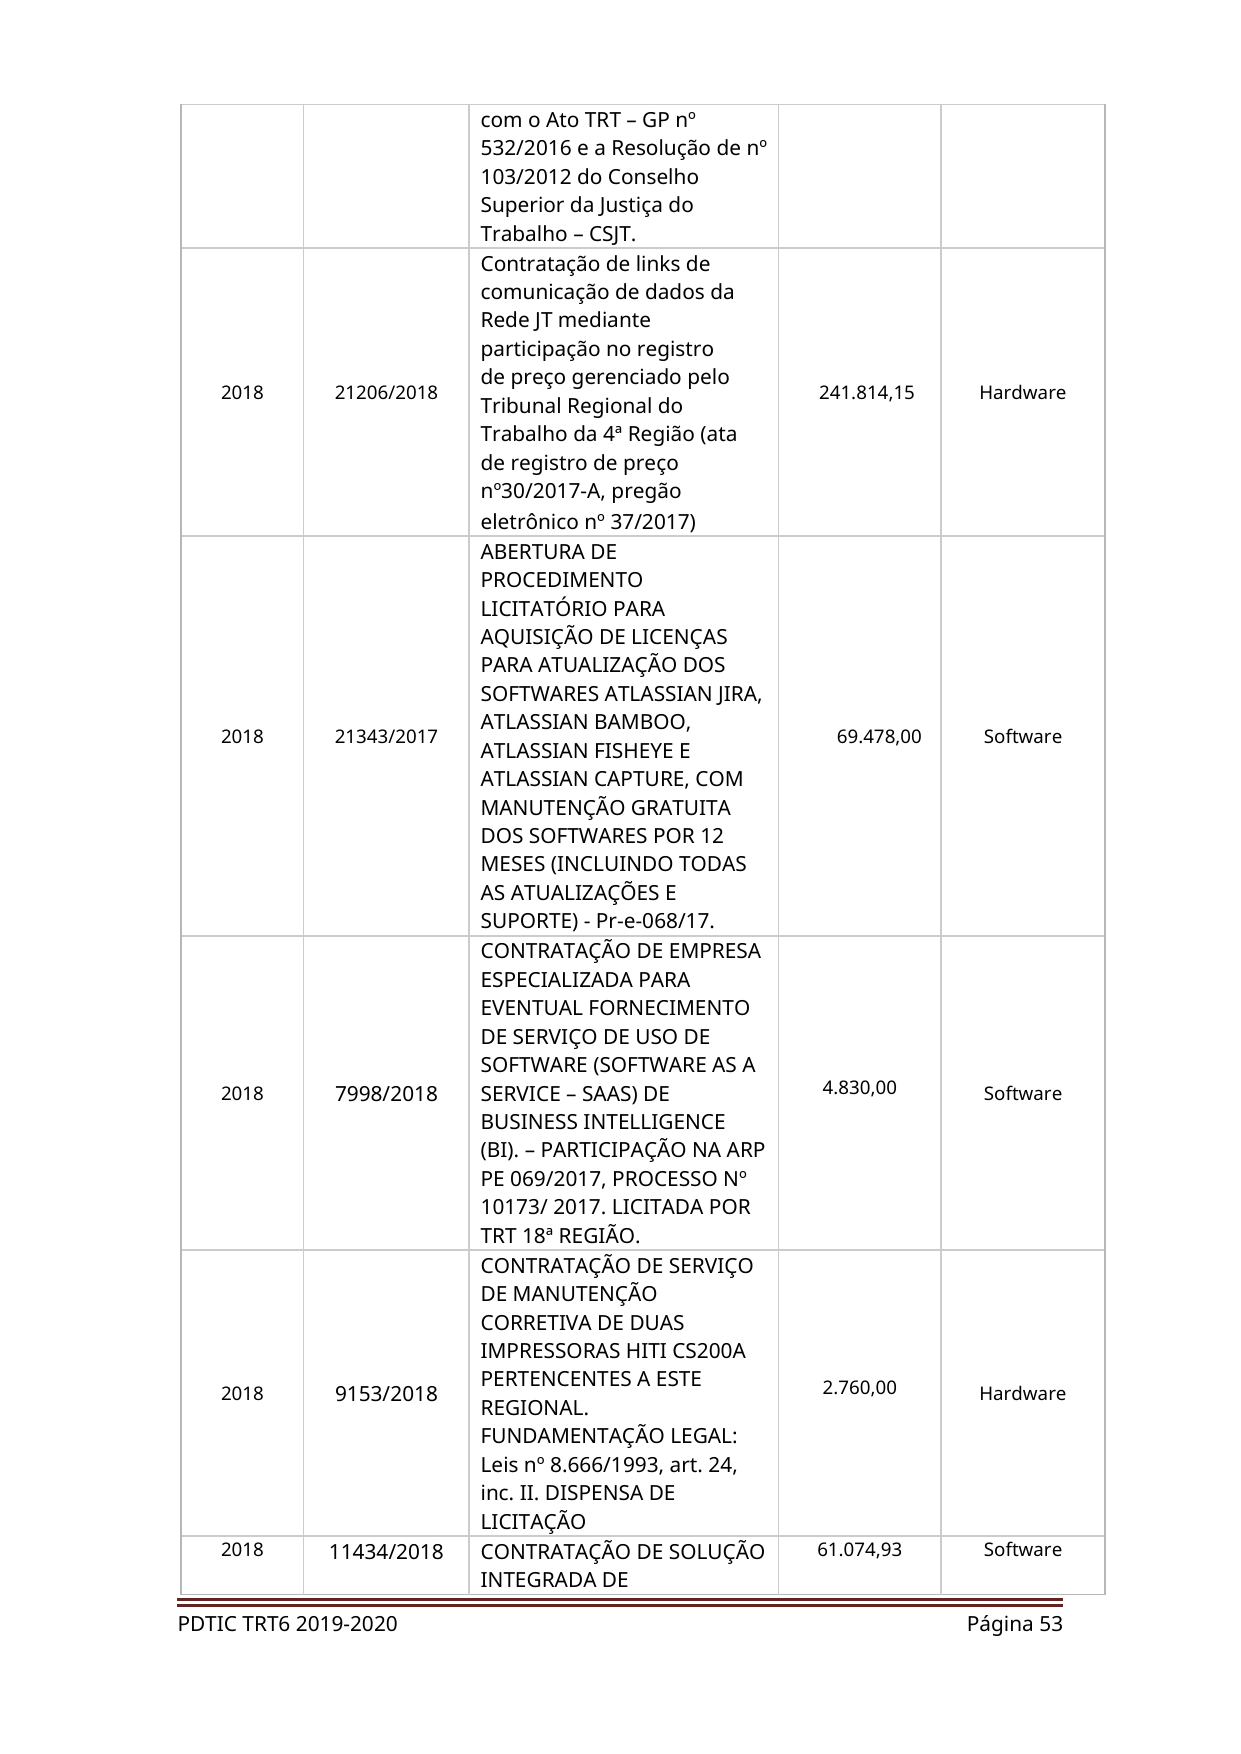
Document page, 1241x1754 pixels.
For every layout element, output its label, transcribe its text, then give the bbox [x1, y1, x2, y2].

table_cell CONTRATAÇÃO DE SOLUÇÃO INTEGRADA DE [470, 1537, 778, 1594]
table_cell [304, 105, 468, 247]
table_cell CONTRATAÇÃO DE EMPRESA ESPECIALIZADA PARA EVENTUAL FORNECIMENTO DE SERVIÇO DE USO DE SOFTWARE (SOFTWARE AS A SERVICE – SAAS) DE BUSINESS INTELLIGENCE (BI). – PARTICIPAÇÃO NA ARP PE 069/2017, PROCESSO Nº 10173/ 2017. LICITADA POR TRT 18ª REGIÃO. [470, 937, 778, 1249]
table_cell 2018 [182, 937, 303, 1249]
table_cell com o Ato TRT – GP nº 532/2016 e a Resolução de nº 103/2012 do Conselho Superior da Justiça do Trabalho – CSJT. [470, 105, 778, 247]
table_cell 2018 [182, 1537, 303, 1594]
table_cell 69.478,00 [779, 537, 940, 935]
table_cell ABERTURA DE PROCEDIMENTO LICITATÓRIO PARA AQUISIÇÃO DE LICENÇAS PARA ATUALIZAÇÃO DOS SOFTWARES ATLASSIAN JIRA, ATLASSIAN BAMBOO, ATLASSIAN FISHEYE E ATLASSIAN CAPTURE, COM MANUTENÇÃO GRATUITA DOS SOFTWARES POR 12 MESES (INCLUINDO TODAS AS ATUALIZAÇÕES E SUPORTE) - Pr-e-068/17. [470, 537, 778, 935]
table_cell 2018 [182, 537, 303, 935]
table_cell Software [942, 1537, 1104, 1594]
table_cell 7998/2018 [304, 937, 468, 1249]
table_cell [182, 105, 303, 247]
table_cell 2.760,00 [779, 1251, 940, 1535]
table_cell 2018 [182, 249, 303, 535]
table_cell 2018 [182, 1251, 303, 1535]
table_cell 4.830,00 [779, 937, 940, 1249]
table_cell [942, 105, 1104, 247]
table_cell Software [942, 537, 1104, 935]
table_cell [779, 105, 940, 247]
table_cell Hardware [942, 249, 1104, 535]
table_cell 61.074,93 [779, 1537, 940, 1594]
table_cell 241.814,15 [779, 249, 940, 535]
table_cell 9153/2018 [304, 1251, 468, 1535]
table_cell CONTRATAÇÃO DE SERVIÇO DE MANUTENÇÃO CORRETIVA DE DUAS IMPRESSORAS HITI CS200A PERTENCENTES A ESTE REGIONAL. FUNDAMENTAÇÃO LEGAL: Leis nº 8.666/1993, art. 24, inc. II. DISPENSA DE LICITAÇÃO [470, 1251, 778, 1535]
table_cell 21343/2017 [304, 537, 468, 935]
table_cell Hardware [942, 1251, 1104, 1535]
table_cell Contratação de links de comunicação de dados da Rede JT mediante participação no registro de preço gerenciado pelo Tribunal Regional do Trabalho da 4ª Região (ata de registro de preço nº30/2017-A, pregão eletrônico nº 37/2017) [470, 249, 778, 535]
table_cell Software [942, 937, 1104, 1249]
table_cell 11434/2018 [304, 1537, 468, 1594]
table_cell 21206/2018 [304, 249, 468, 535]
